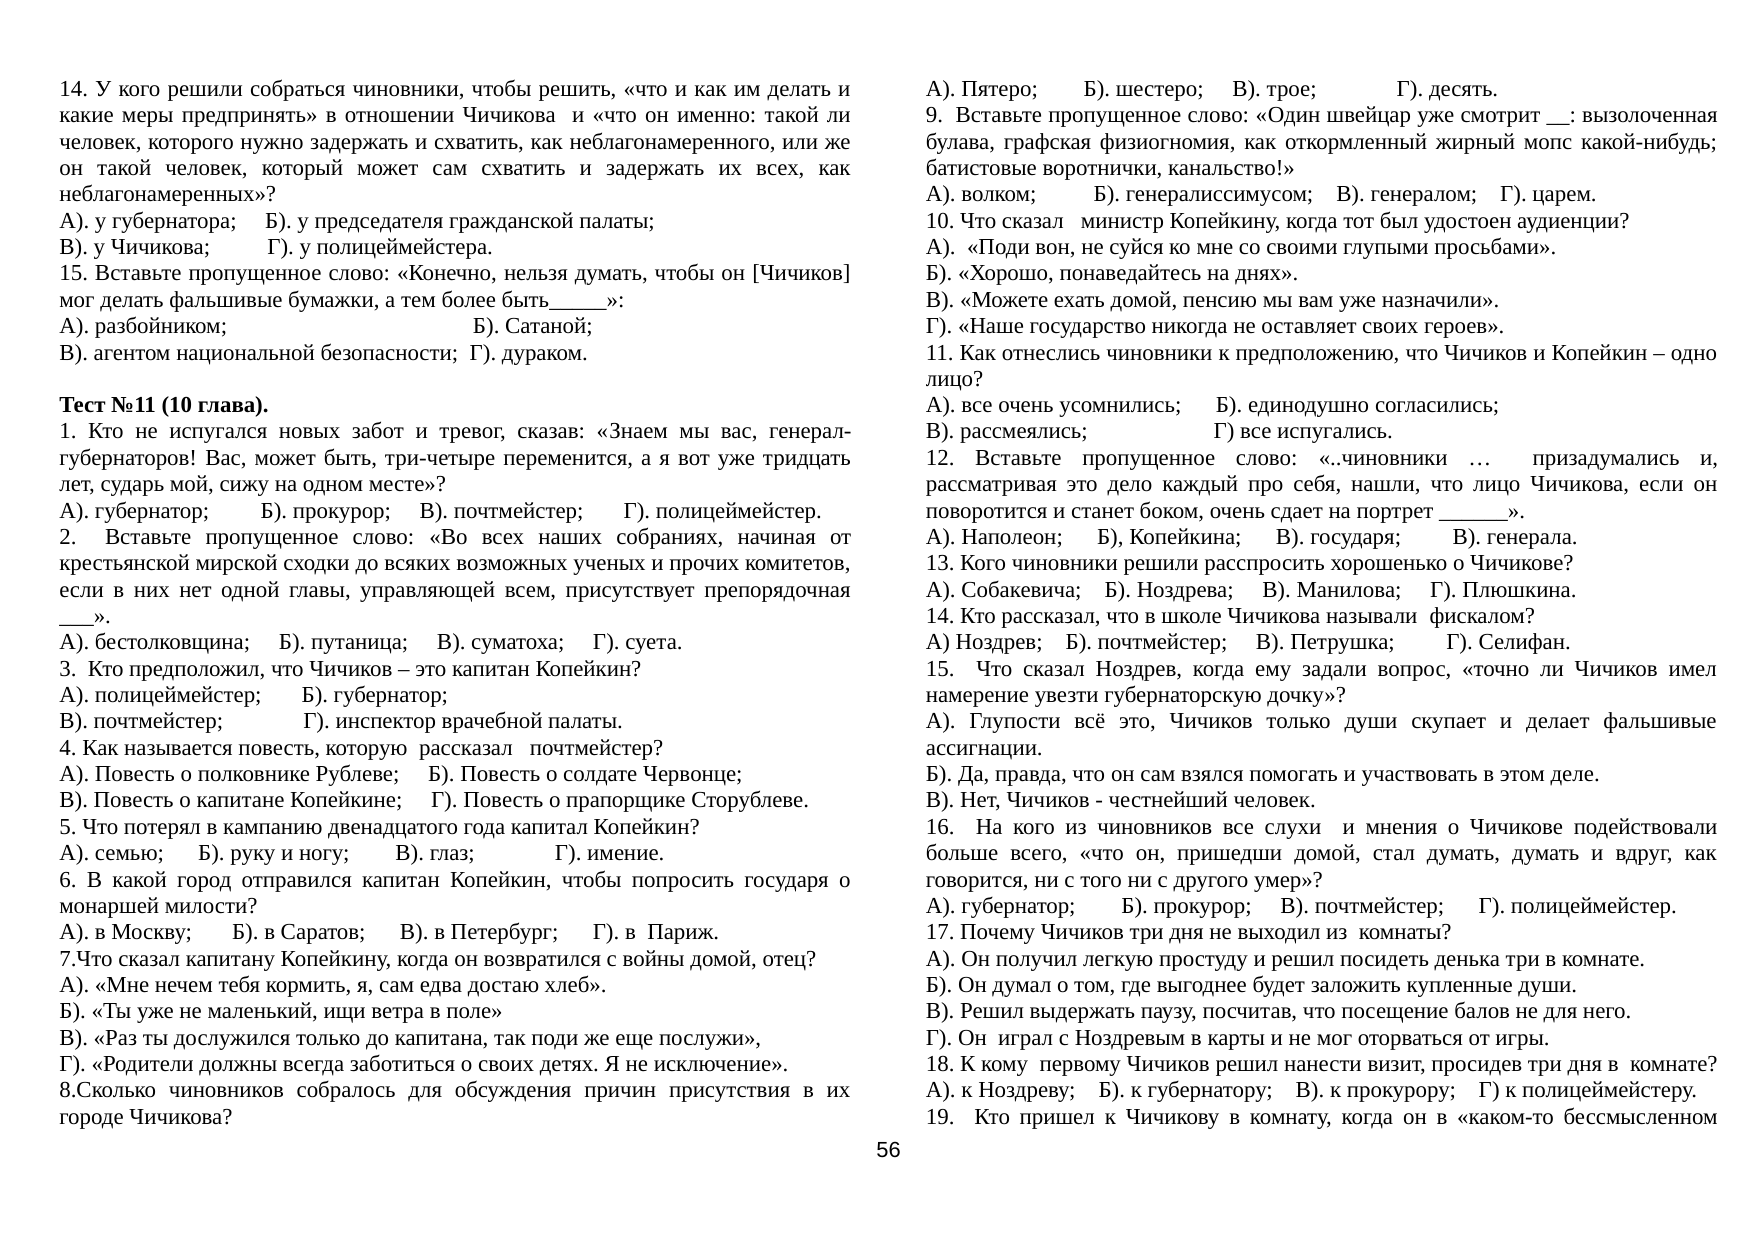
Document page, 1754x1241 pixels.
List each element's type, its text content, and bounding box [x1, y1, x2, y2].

text 3. Кто предположил, что Чичиков – это капитан Копейкин? [59, 655, 852, 681]
text 2. Вставьте пропущенное слово: «Во всех наших собраниях, начиная от крестьянской мирской сходки до всяких возможных ученых и прочих комитетов, если в них нет одной главы, управляющей всем, присутствует препорядочная ___». [59, 523, 852, 628]
text В). Нет, Чичиков - честнейший человек. [926, 787, 1718, 813]
text А). Повесть о полковнике Рублеве; Б). Повесть о солдате Червонце; [59, 760, 852, 787]
text А). Он получил легкую простуду и решил посидеть денька три в комнате. [926, 945, 1718, 971]
text В). агентом национальной безопасности; Г). дураком. [59, 338, 852, 365]
text 13. Кого чиновники решили расспросить хорошенько о Чичикове? [926, 549, 1718, 576]
text В). рассмеялись; Г) все испугались. [926, 418, 1718, 444]
text А). «Поди вон, не суйся ко мне со своими глупыми просьбами». [926, 233, 1718, 259]
text В). «Можете ехать домой, пенсию мы вам уже назначили». [926, 286, 1718, 312]
text 15. Что сказал Ноздрев, когда ему задали вопрос, «точно ли Чичиков имел намерение увезти губернаторскую дочку»? [926, 655, 1718, 707]
text 17. Почему Чичиков три дня не выходил из комнаты? [926, 918, 1718, 945]
text 9. Вставьте пропущенное слово: «Один швейцар уже смотрит __: вызолоченная булава, графская физиогномия, как откормленный жирный мопс какой-нибудь; батистовые воротнички, канальство!» [926, 101, 1718, 180]
text А). бестолковщина; Б). путаница; В). суматоха; Г). суета. [59, 628, 852, 655]
text 12. Вставьте пропущенное слово: «..чиновники … призадумались и, рассматривая это дело каждый про себя, нашли, что лицо Чичикова, если он поворотится и станет боком, очень сдает на портрет ______». [926, 444, 1718, 523]
text 14. Кто рассказал, что в школе Чичикова называли фискалом? [926, 602, 1718, 628]
text А). губернатор; Б). прокурор; В). почтмейстер; Г). полицеймейстер. [59, 497, 852, 523]
text А). Наполеон; Б), Копейкина; В). государя; В). генерала. [926, 523, 1718, 549]
text А). семью; Б). руку и ногу; В). глаз; Г). имение. [59, 839, 852, 866]
text Б). Он думал о том, где выгоднее будет заложить купленные души. [926, 971, 1718, 997]
text В). почтмейстер; Г). инспектор врачебной палаты. [59, 707, 852, 734]
text 19. Кто пришел к Чичикову в комнату, когда он в «каком-то бессмысленном [926, 1103, 1718, 1129]
text А). все очень усомнились; Б). единодушно согласились; [926, 391, 1718, 418]
text 10. Что сказал министр Копейкину, когда тот был удостоен аудиенции? [926, 207, 1718, 233]
text 1. Кто не испугался новых забот и тревог, сказав: «Знаем мы вас, генерал-губернаторов! Вас, может быть, три-четыре переменится, а я вот уже тридцать лет, сударь мой, сижу на одном месте»? [59, 418, 852, 497]
text А). «Мне нечем тебя кормить, я, сам едва достаю хлеб». [59, 971, 852, 997]
text 7.Что сказал капитану Копейкину, когда он возвратился с войны домой, отец? [59, 945, 852, 971]
text 15. Вставьте пропущенное слово: «Конечно, нельзя думать, чтобы он [Чичиков] мог делать фальшивые бумажки, а тем более быть_____»: [59, 259, 852, 312]
text А). в Москву; Б). в Саратов; В). в Петербург; Г). в Париж. [59, 918, 852, 945]
text В). у Чичикова; Г). у полицеймейстера. [59, 233, 852, 259]
text 16. На кого из чиновников все слухи и мнения о Чичикове подействовали больше всего, «что он, пришедши домой, стал думать, думать и вдруг, как говорится, ни с того ни с другого умер»? [926, 813, 1718, 892]
text 5. Что потерял в кампанию двенадцатого года капитал Копейкин? [59, 813, 852, 839]
text Б). «Хорошо, понаведайтесь на днях». [926, 259, 1718, 286]
text А). у губернатора; Б). у председателя гражданской палаты; [59, 207, 852, 233]
text А). губернатор; Б). прокурор; В). почтмейстер; Г). полицеймейстер. [926, 892, 1718, 918]
text 8.Сколько чиновников собралось для обсуждения причин присутствия в их городе Чичикова? [59, 1076, 852, 1129]
text А). к Ноздреву; Б). к губернатору; В). к прокурору; Г) к полицеймейстеру. [926, 1076, 1718, 1103]
text А). Собакевича; Б). Ноздрева; В). Манилова; Г). Плюшкина. [926, 576, 1718, 602]
text А) Ноздрев; Б). почтмейстер; В). Петрушка; Г). Селифан. [926, 628, 1718, 655]
text В). Повесть о капитане Копейкине; Г). Повесть о прапорщике Сторублеве. [59, 787, 852, 813]
text Г). «Наше государство никогда не оставляет своих героев». [926, 312, 1718, 338]
text А). Глупости всё это, Чичиков только души скупает и делает фальшивые ассигнации. [926, 707, 1718, 760]
text Г). Он играл с Ноздревым в карты и не мог оторваться от игры. [926, 1024, 1718, 1050]
text А). волком; Б). генералиссимусом; В). генералом; Г). царем. [926, 180, 1718, 207]
text 6. В какой город отправился капитан Копейкин, чтобы попросить государя о монаршей милости? [59, 866, 852, 918]
text Тест №11 (10 глава). [59, 391, 852, 418]
text А). Пятеро; Б). шестеро; В). трое; Г). десять. [926, 75, 1718, 101]
text А). разбойником; Б). Сатаной; [59, 312, 852, 338]
text 14. У кого решили собраться чиновники, чтобы решить, «что и как им делать и какие меры предпринять» в отношении Чичикова и «что он именно: такой ли человек, которого нужно задержать и схватить, как неблагонамеренного, или же он такой человек, который может сам схватить и задержать их всех, как неблагонамеренных»? [59, 75, 852, 207]
text Б). «Ты уже не маленький, ищи ветра в поле» [59, 997, 852, 1024]
text В). Решил выдержать паузу, посчитав, что посещение балов не для него. [926, 997, 1718, 1024]
text Г). «Родители должны всегда заботиться о своих детях. Я не исключение». [59, 1050, 852, 1076]
text 18. К кому первому Чичиков решил нанести визит, просидев три дня в комнате? [926, 1050, 1718, 1076]
text 11. Как отнеслись чиновники к предположению, что Чичиков и Копейкин – одно лицо? [926, 338, 1718, 391]
text Б). Да, правда, что он сам взялся помогать и участвовать в этом деле. [926, 760, 1718, 787]
text В). «Раз ты дослужился только до капитана, так поди же еще послужи», [59, 1024, 852, 1050]
text 4. Как называется повесть, которую рассказал почтмейстер? [59, 734, 852, 760]
text А). полицеймейстер; Б). губернатор; [59, 681, 852, 707]
